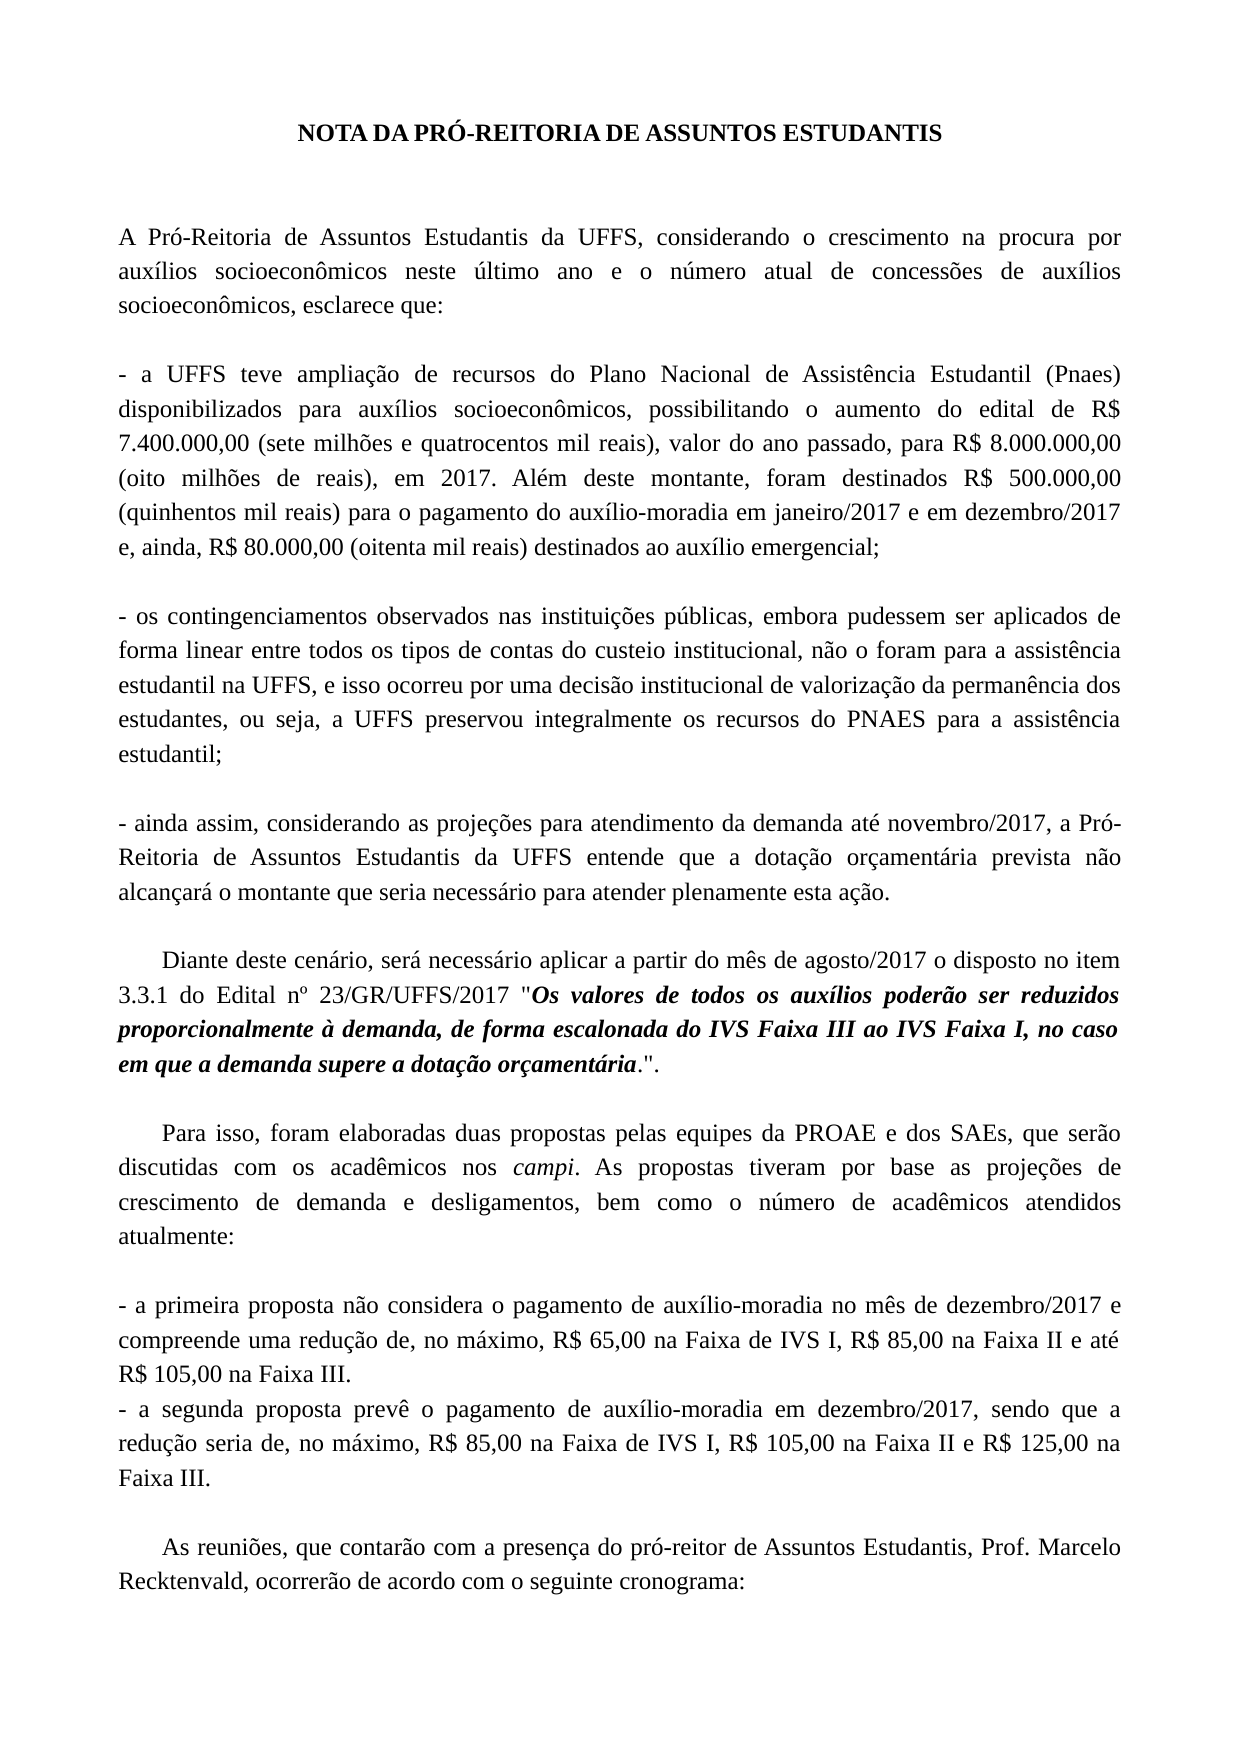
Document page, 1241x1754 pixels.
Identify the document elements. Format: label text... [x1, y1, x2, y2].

text Para isso, foram elaboradas duas propostas pelas equipes da PROAE e dos SAEs, que serão discutidas com os acadêmicos nos campi. As propostas tiveram por base as projeções de crescimento de demanda e desligamentos, bem como o número de acadêmicos atendidos atualmente: [118, 1118, 1122, 1250]
text NOTA DA PRÓ-REITORIA DE ASSUNTOS ESTUDANTIS [118, 118, 1122, 147]
text - a UFFS teve ampliação de recursos do Plano Nacional de Assistência Estudantil (Pnaes) disponibilizados para auxílios socioeconômicos, possibilitando o aumento do edital de R$ 7.400.000,00 (sete milhões e quatrocentos mil reais), valor do ano passado, para R$ 8.000.000,00 (oito milhões de reais), em 2017. Além deste montante, foram destinados R$ 500.000,00 (quinhentos mil reais) para o pagamento do auxílio-moradia em janeiro/2017 e em dezembro/2017 e, ainda, R$ 80.000,00 (oitenta mil reais) destinados ao auxílio emergencial; [118, 359, 1122, 561]
text - ainda assim, considerando as projeções para atendimento da demanda até novembro/2017, a Pró-Reitoria de Assuntos Estudantis da UFFS entende que a dotação orçamentária prevista não alcançará o montante que seria necessário para atender plenamente esta ação. [118, 808, 1122, 905]
text - a segunda proposta prevê o pagamento de auxílio-moradia em dezembro/2017, sendo que a redução seria de, no máximo, R$ 85,00 na Faixa de IVS I, R$ 105,00 na Faixa II e R$ 125,00 na Faixa III. [118, 1394, 1122, 1492]
text - os contingenciamentos observados nas instituições públicas, embora pudessem ser aplicados de forma linear entre todos os tipos de contas do custeio institucional, não o foram para a assistência estudantil na UFFS, e isso ocorreu por uma decisão institucional de valorização da permanência dos estudantes, ou seja, a UFFS preservou integralmente os recursos do PNAES para a assistência estudantil; [118, 601, 1122, 767]
text A Pró-Reitoria de Assuntos Estudantis da UFFS, considerando o crescimento na procura por auxílios socioeconômicos neste último ano e o número atual de concessões de auxílios socioeconômicos, esclarece que: [118, 222, 1122, 319]
text Diante deste cenário, será necessário aplicar a partir do mês de agosto/2017 o disposto no item 3.3.1 do Edital nº 23/GR/UFFS/2017 "Os valores de todos os auxílios poderão ser reduzidos proporcionalmente à demanda, de forma escalonada do IVS Faixa III ao IVS Faixa I, no caso em que a demanda supere a dotação orçamentária.". [118, 946, 1122, 1078]
text - a primeira proposta não considera o pagamento de auxílio-moradia no mês de dezembro/2017 e compreende uma redução de, no máximo, R$ 65,00 na Faixa de IVS I, R$ 85,00 na Faixa II e até R$ 105,00 na Faixa III. [118, 1290, 1122, 1388]
text As reuniões, que contarão com a presença do pró-reitor de Assuntos Estudantis, Prof. Marcelo Recktenvald, ocorrerão de acordo com o seguinte cronograma: [118, 1532, 1122, 1595]
